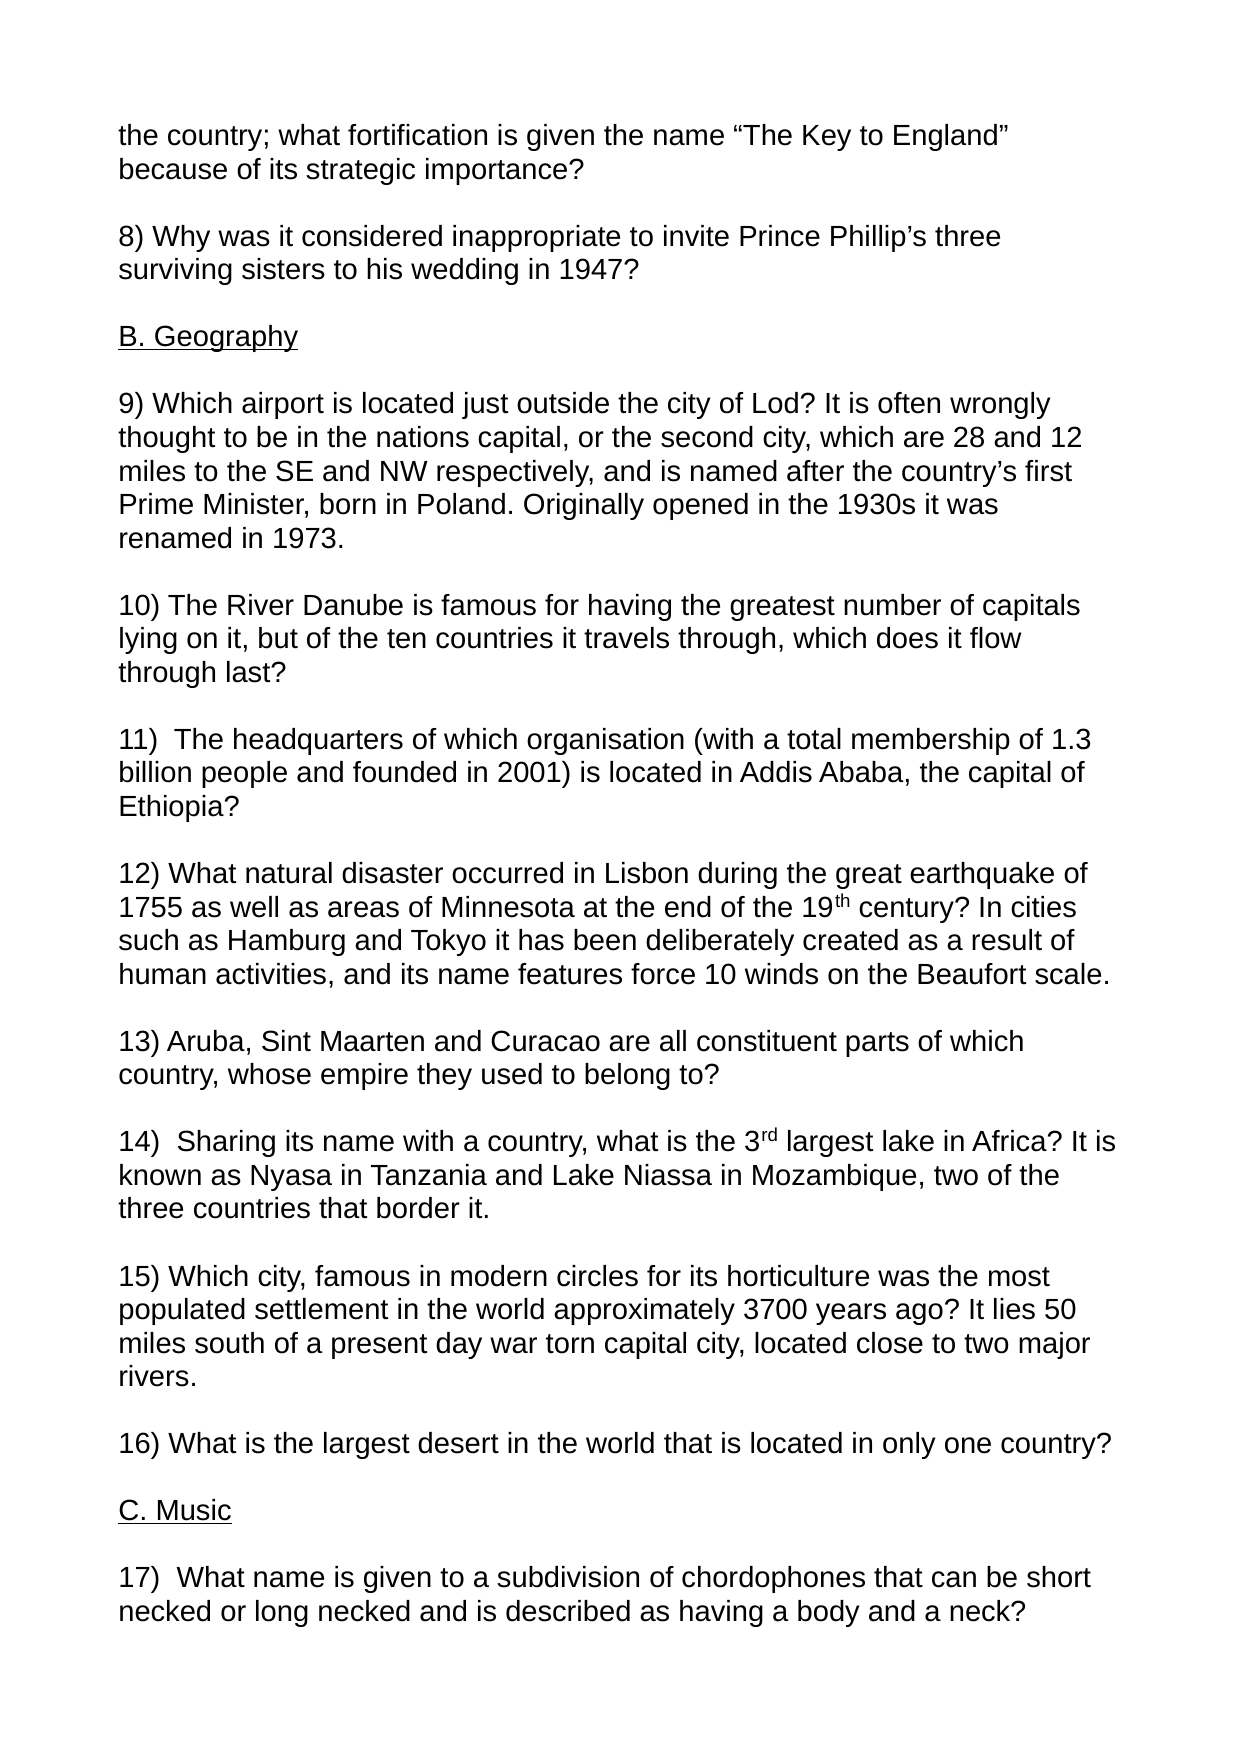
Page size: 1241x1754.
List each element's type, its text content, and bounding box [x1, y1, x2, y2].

text B. Geography [118, 319, 1122, 353]
text 14) Sharing its name with a country, what is the 3rd largest lake in Africa? It is known as Nyasa in Tanzania and Lake Niassa in Mozambique, two of the three countries that border it. [118, 1124, 1122, 1225]
text 9) Which airport is located just outside the city of Lod? It is often wrongly thought to be in the nations capital, or the second city, which are 28 and 12 miles to the SE and NW respectively, and is named after the country’s first Prime Minister, born in Poland. Originally opened in the 1930s it was renamed in 1973. [118, 386, 1122, 554]
text 11) The headquarters of which organisation (with a total membership of 1.3 billion people and founded in 2001) is located in Addis Ababa, the capital of Ethiopia? [118, 722, 1122, 822]
text 13) Aruba, Sint Maarten and Curacao are all constituent parts of which country, whose empire they used to belong to? [118, 1024, 1122, 1091]
text the country; what fortification is given the name “The Key to England” because of its strategic importance? [118, 118, 1122, 185]
text C. Music [118, 1493, 1122, 1527]
text 16) What is the largest desert in the world that is located in only one country? [118, 1426, 1122, 1460]
text 8) Why was it considered inappropriate to invite Prince Phillip’s three surviving sisters to his wedding in 1947? [118, 219, 1122, 286]
text 12) What natural disaster occurred in Lisbon during the great earthquake of 1755 as well as areas of Minnesota at the end of the 19th century? In cities such as Hamburg and Tokyo it has been deliberately created as a result of human activities, and its name features force 10 winds on the Beaufort scale. [118, 856, 1122, 990]
text 17) What name is given to a subdivision of chordophones that can be short necked or long necked and is described as having a body and a neck? [118, 1560, 1122, 1627]
text 10) The River Danube is famous for having the greatest number of capitals lying on it, but of the ten countries it travels through, which does it flow through last? [118, 588, 1122, 688]
text 15) Which city, famous in modern circles for its horticulture was the most populated settlement in the world approximately 3700 years ago? It lies 50 miles south of a present day war torn capital city, located close to two major rivers. [118, 1258, 1122, 1393]
